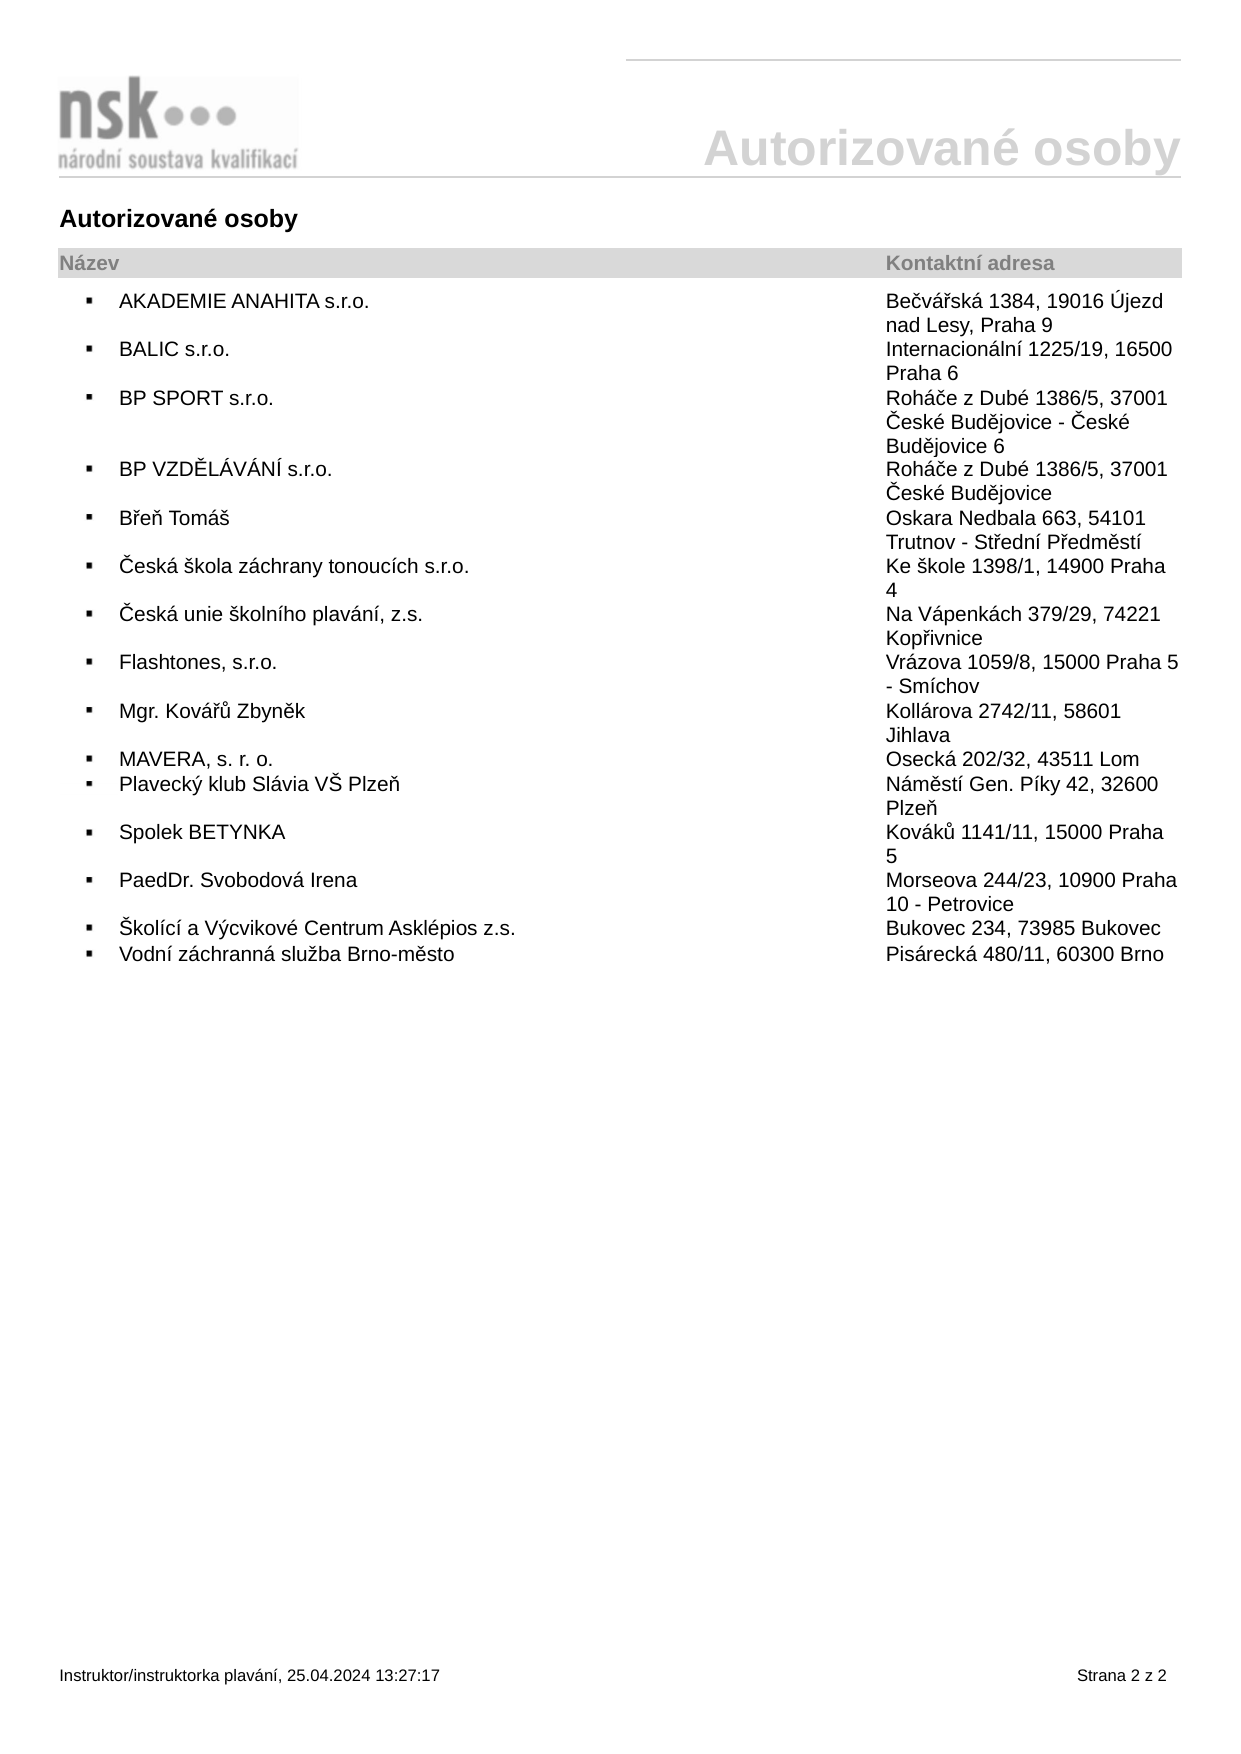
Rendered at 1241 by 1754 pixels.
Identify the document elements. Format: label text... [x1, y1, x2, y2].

table_cell [626, 362, 860, 386]
picture [59, 288, 119, 313]
table_cell [618, 194, 626, 200]
table_cell [1167, 194, 1181, 200]
table_cell Česká škola záchrany tonoucích s.r.o. [119, 554, 886, 578]
picture [57, 59, 619, 171]
table_cell [119, 278, 481, 289]
table_cell Kollárova 2742/11, 58601 Jihlava [886, 699, 1181, 747]
table_cell [59, 675, 119, 698]
table_cell [886, 1265, 1167, 1462]
table_cell [618, 482, 626, 506]
table_cell MAVERA, s. r. o. [119, 747, 886, 772]
table_cell [481, 965, 617, 1265]
table_cell [1167, 1265, 1181, 1462]
table_cell [481, 171, 617, 176]
table_cell [1167, 1657, 1181, 1693]
table_cell [119, 410, 481, 456]
table_cell [618, 314, 626, 337]
table_cell [59, 723, 119, 746]
table_cell [886, 1462, 1167, 1657]
picture [59, 505, 119, 529]
table_cell [119, 314, 481, 337]
table_cell [886, 236, 1167, 248]
picture [59, 698, 119, 722]
table_cell [886, 965, 1167, 1265]
table_cell [59, 314, 119, 336]
table_cell [59, 627, 119, 649]
table_cell [619, 59, 626, 170]
table_cell [59, 410, 119, 456]
table_cell [59, 236, 119, 248]
table_cell Kováků 1141/11, 15000 Praha 5 [886, 820, 1181, 868]
table_cell Flashtones, s.r.o. [119, 650, 886, 675]
table_cell [481, 194, 617, 200]
table_cell [626, 796, 860, 820]
table_cell AKADEMIE ANAHITA s.r.o. [119, 289, 886, 314]
table_cell [618, 627, 626, 649]
picture [59, 649, 119, 674]
table_cell [59, 362, 119, 386]
table_cell [626, 410, 860, 456]
table_cell [481, 362, 617, 386]
picture [59, 916, 119, 940]
table_cell [481, 278, 617, 289]
table_cell [860, 482, 886, 506]
picture [59, 456, 119, 481]
table_cell [59, 194, 119, 200]
table_cell Vodní záchranná služba Brno-město [119, 941, 886, 965]
picture [59, 941, 119, 966]
table_cell [618, 1462, 626, 1657]
table_cell [119, 236, 481, 248]
table_cell [481, 314, 617, 337]
table_cell [626, 530, 860, 554]
table_cell [59, 1265, 119, 1462]
table_cell [481, 236, 617, 248]
table_cell [618, 965, 626, 1265]
table_cell Strana 2 z 2 [860, 1657, 1167, 1693]
table_cell [860, 194, 886, 200]
table_cell [860, 314, 886, 337]
table_cell Náměstí Gen. Píky 42, 32600 Plzeň [886, 772, 1181, 820]
table_cell [618, 844, 626, 868]
table_cell [626, 627, 860, 649]
table_cell BP SPORT s.r.o. [119, 386, 886, 410]
table_cell Vrázova 1059/8, 15000 Praha 5 - Smíchov [886, 650, 1181, 699]
table_cell [860, 236, 886, 248]
table_cell [119, 844, 481, 868]
table_cell [860, 410, 886, 456]
table_cell [481, 578, 617, 602]
table_cell [860, 965, 886, 1265]
table_cell [119, 627, 481, 649]
picture [59, 553, 119, 578]
table_cell [119, 530, 481, 554]
table_cell [626, 578, 860, 602]
table_cell [860, 1462, 886, 1657]
table_cell [618, 894, 626, 916]
table_cell [481, 530, 617, 554]
table_cell [481, 675, 617, 699]
table_cell [618, 578, 626, 602]
table_cell [119, 171, 481, 176]
table_cell Bukovec 234, 73985 Bukovec [886, 916, 1181, 941]
table_cell PaedDr. Svobodová Irena [119, 868, 886, 893]
table_cell [119, 675, 481, 699]
table_cell [618, 362, 626, 386]
table_cell [860, 894, 886, 916]
table_cell [860, 1265, 886, 1462]
table_cell [59, 894, 119, 916]
table_cell [59, 178, 1181, 194]
table_cell [59, 796, 119, 820]
table_cell [860, 278, 886, 289]
picture [59, 386, 119, 409]
table_cell [860, 362, 886, 386]
table_cell Spolek BETYNKA [119, 820, 886, 844]
table_cell [860, 675, 886, 699]
table_cell [1167, 965, 1181, 1265]
table_cell Pisárecká 480/11, 60300 Brno [886, 941, 1181, 965]
table_cell Bečvářská 1384, 19016 Újezd nad Lesy, Praha 9 [886, 289, 1181, 337]
table_cell [618, 410, 626, 456]
table_cell [626, 1265, 860, 1462]
table_cell Mgr. Kovářů Zbyněk [119, 699, 886, 723]
table_cell [626, 314, 860, 337]
table_cell Autorizované osoby [626, 61, 1181, 176]
table_cell [59, 278, 119, 288]
table_cell [59, 845, 119, 868]
table_cell Školící a Výcvikové Centrum Asklépios z.s. [119, 916, 886, 941]
table_cell [618, 236, 626, 248]
table_cell Plavecký klub Slávia VŠ Plzeň [119, 772, 886, 796]
table_cell [886, 194, 1167, 200]
table_cell [626, 1462, 860, 1657]
table_cell [59, 171, 119, 176]
table_cell Morseova 244/23, 10900 Praha 10 - Petrovice [886, 868, 1181, 916]
table_cell [119, 362, 481, 386]
table_cell [1167, 236, 1181, 248]
table_cell [618, 278, 626, 289]
table_cell [481, 844, 617, 868]
table_cell [618, 723, 626, 747]
table_cell [59, 578, 119, 601]
table_cell [618, 170, 626, 176]
table_cell [1167, 1462, 1181, 1657]
table_cell [59, 966, 119, 1265]
table_cell [119, 965, 481, 1265]
table_cell [626, 675, 860, 699]
table_cell [59, 530, 119, 553]
table_cell [626, 844, 860, 868]
table_cell [860, 627, 886, 649]
picture [59, 746, 119, 771]
table_cell Břeň Tomáš [119, 506, 886, 530]
table_cell [481, 1462, 617, 1657]
table_cell [119, 796, 481, 820]
table_cell [481, 410, 617, 456]
table_cell Na Vápenkách 379/29, 74221 Kopřivnice [886, 602, 1181, 649]
table_cell Česká unie školního plavání, z.s. [119, 602, 886, 627]
table_cell Roháče z Dubé 1386/5, 37001 České Budějovice - České Budějovice 6 [886, 386, 1181, 456]
table_cell [119, 894, 481, 916]
table_cell [119, 1265, 481, 1462]
table_cell Roháče z Dubé 1386/5, 37001 České Budějovice [886, 456, 1181, 506]
table_cell Osecká 202/32, 43511 Lom [886, 747, 1181, 772]
table_cell [119, 194, 481, 200]
table_cell [481, 482, 617, 506]
table_cell [59, 1462, 119, 1657]
table_cell [626, 723, 860, 747]
table_cell Instruktor/instruktorka plavání, 25.04.2024 13:27:17 [59, 1657, 860, 1693]
picture [59, 868, 119, 892]
table_cell [119, 482, 481, 506]
table_cell [481, 796, 617, 820]
table_cell [626, 894, 860, 916]
table_cell Název [60, 250, 885, 277]
table_cell Internacionální 1225/19, 16500 Praha 6 [886, 337, 1181, 386]
table_cell Ke škole 1398/1, 14900 Praha 4 [886, 554, 1181, 602]
table_cell [59, 482, 119, 505]
table_cell [886, 278, 1167, 289]
table_cell [860, 796, 886, 820]
picture [59, 772, 119, 795]
table_cell [626, 965, 860, 1265]
table_cell [626, 236, 860, 248]
table_cell Oskara Nedbala 663, 54101 Trutnov - Střední Předměstí [886, 506, 1181, 554]
table_cell [1167, 278, 1181, 289]
table_cell [119, 723, 481, 747]
table_cell [481, 723, 617, 747]
table_cell [481, 627, 617, 649]
picture [59, 820, 119, 845]
table_cell [618, 675, 626, 699]
table_cell [626, 278, 860, 289]
table_cell BALIC s.r.o. [119, 337, 886, 362]
table_cell Kontaktní adresa [886, 250, 1180, 277]
table_cell [860, 844, 886, 868]
table_cell [626, 482, 860, 506]
table_cell [860, 530, 886, 554]
table_cell [618, 796, 626, 820]
table_cell [119, 1462, 481, 1657]
table_cell [618, 530, 626, 554]
picture [59, 336, 119, 361]
table_cell [481, 894, 617, 916]
table_cell [626, 194, 860, 200]
table_cell [860, 578, 886, 602]
table_cell [618, 1265, 626, 1462]
table_cell [860, 723, 886, 747]
table_cell BP VZDĚLÁVÁNÍ s.r.o. [119, 456, 886, 482]
table_cell [119, 578, 481, 602]
table_cell Autorizované osoby [59, 200, 1181, 236]
table_cell [481, 1265, 617, 1462]
picture [59, 601, 119, 626]
